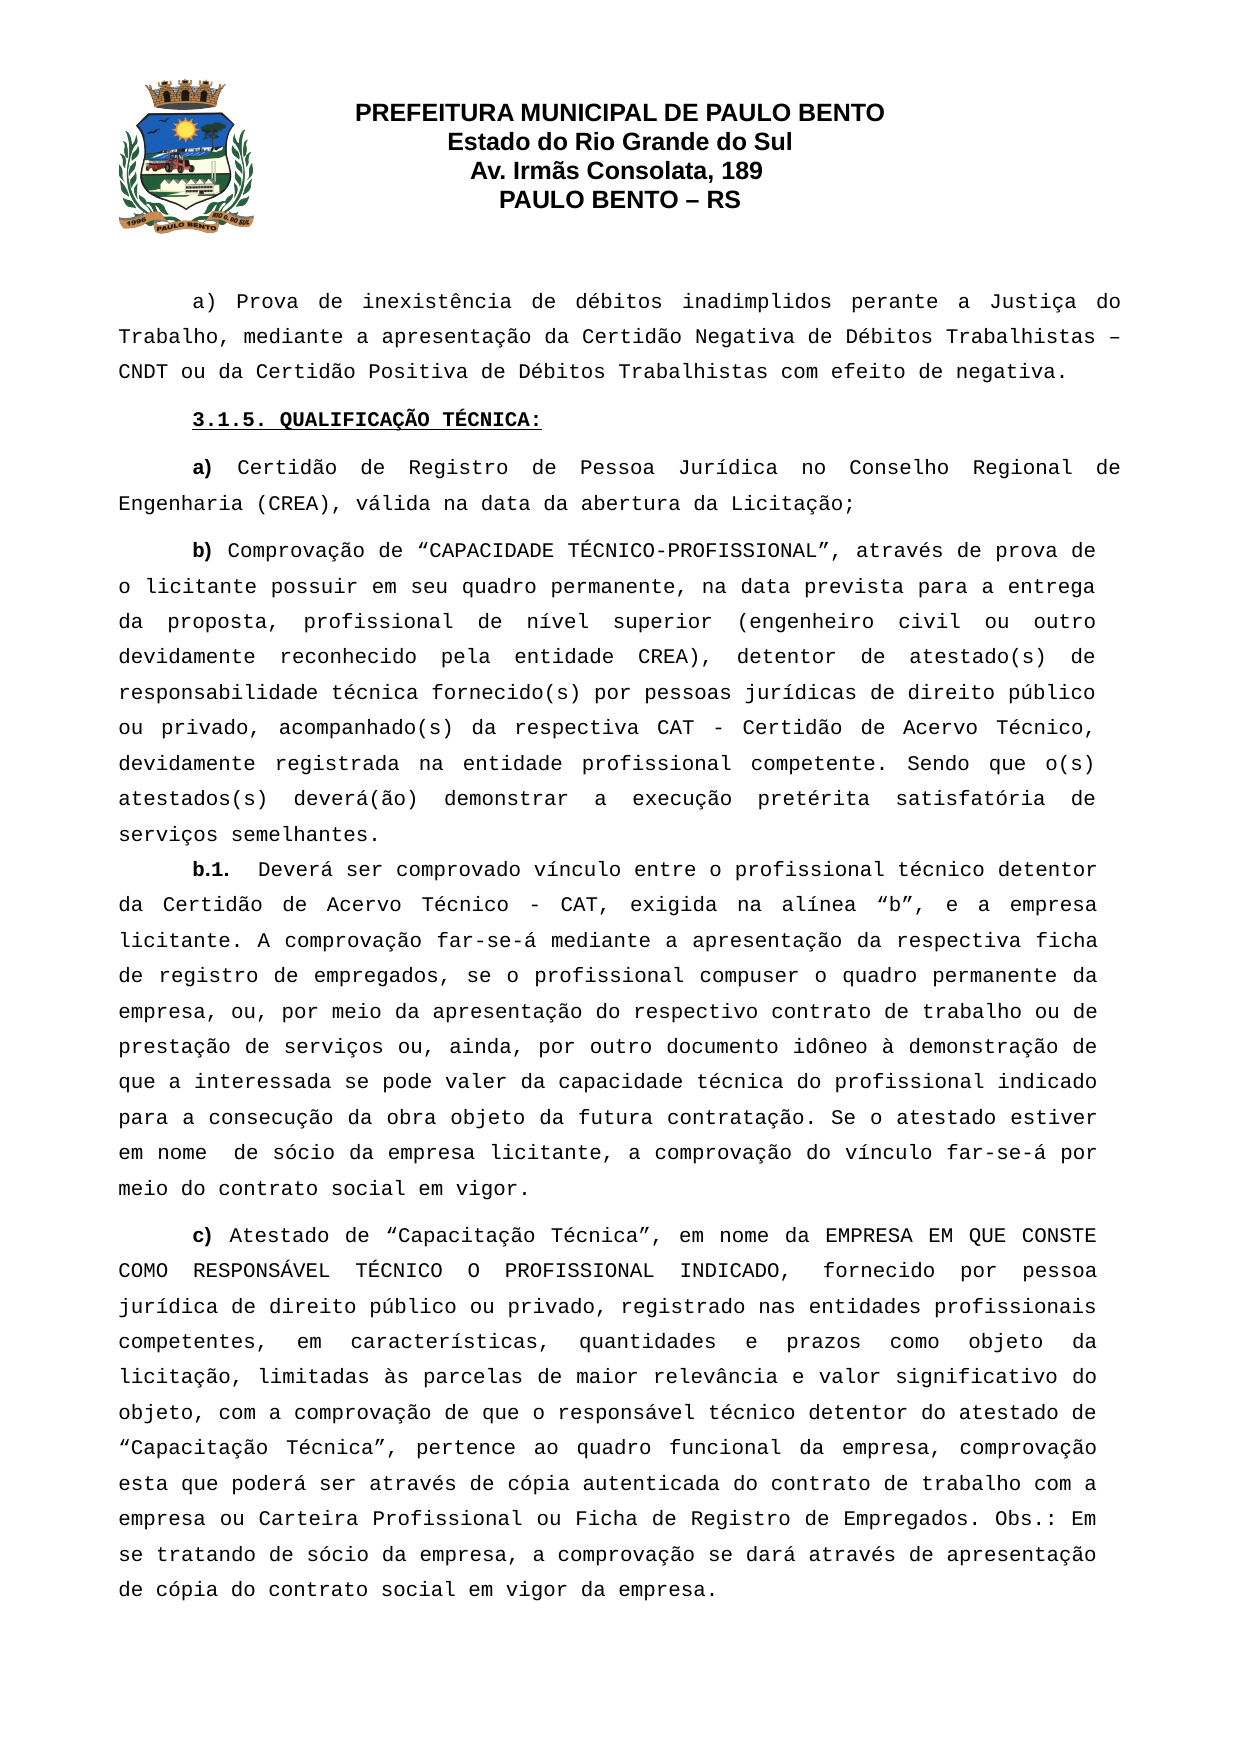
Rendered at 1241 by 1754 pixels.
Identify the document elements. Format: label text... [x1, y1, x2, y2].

text b.1. Deverá ser comprovado vínculo entre o profissional técnico detentor da Certidão de Acervo Técnico - CAT, exigida na alínea “b”, e a empresa licitante. A comprovação far-se-á mediante a apresentação da respectiva ficha de registro de empregados, se o profissional compuser o quadro permanente da empresa, ou, por meio da apresentação do respectivo contrato de trabalho ou de prestação de serviços ou, ainda, por outro documento idôneo à demonstração de que a interessada se pode valer da capacidade técnica do profissional indicado para a consecução da obra objeto da futura contratação. Se o atestado estiver em nome de sócio da empresa licitante, a comprovação do vínculo far-se-á por meio do contrato social em vigor. [118, 859, 1098, 1201]
text b) Comprovação de “CAPACIDADE TÉCNICO-PROFISSIONAL”, através de prova de o licitante possuir em seu quadro permanente, na data prevista para a entrega da proposta, profissional de nível superior (engenheiro civil ou outro devidamente reconhecido pela entidade CREA), detentor de atestado(s) de responsabilidade técnica fornecido(s) por pessoas jurídicas de direito público ou privado, acompanhado(s) da respectiva CAT - Certidão de Acervo Técnico, devidamente registrada na entidade profissional competente. Sendo que o(s) atestados(s) deverá(ão) demonstrar a execução pretérita satisfatória de serviços semelhantes. [118, 540, 1096, 847]
text 3.1.5. QUALIFICAÇÃO TÉCNICA: [118, 409, 1122, 433]
text a) Certidão de Registro de Pessoa Jurídica no Conselho Regional de Engenharia (CREA), válida na data da abertura da Licitação; [118, 457, 1122, 516]
picture [118, 78, 254, 234]
text c) Atestado de “Capacitação Técnica”, em nome da EMPRESA EM QUE CONSTE COMO RESPONSÁVEL TÉCNICO O PROFISSIONAL INDICADO, fornecido por pessoa jurídica de direito público ou privado, registrado nas entidades profissionais competentes, em características, quantidades e prazos como objeto da licitação, limitadas às parcelas de maior relevância e valor significativo do objeto, com a comprovação de que o responsável técnico detentor do atestado de “Capacitação Técnica”, pertence ao quadro funcional da empresa, comprovação esta que poderá ser através de cópia autenticada do contrato de trabalho com a empresa ou Carteira Profissional ou Ficha de Registro de Empregados. Obs.: Em se tratando de sócio da empresa, a comprovação se dará através de apresentação de cópia do contrato social em vigor da empresa. [118, 1225, 1097, 1603]
text a) Prova de inexistência de débitos inadimplidos perante a Justiça do Trabalho, mediante a apresentação da Certidão Negativa de Débitos Trabalhistas – CNDT ou da Certidão Positiva de Débitos Trabalhistas com efeito de negativa. [118, 291, 1122, 385]
